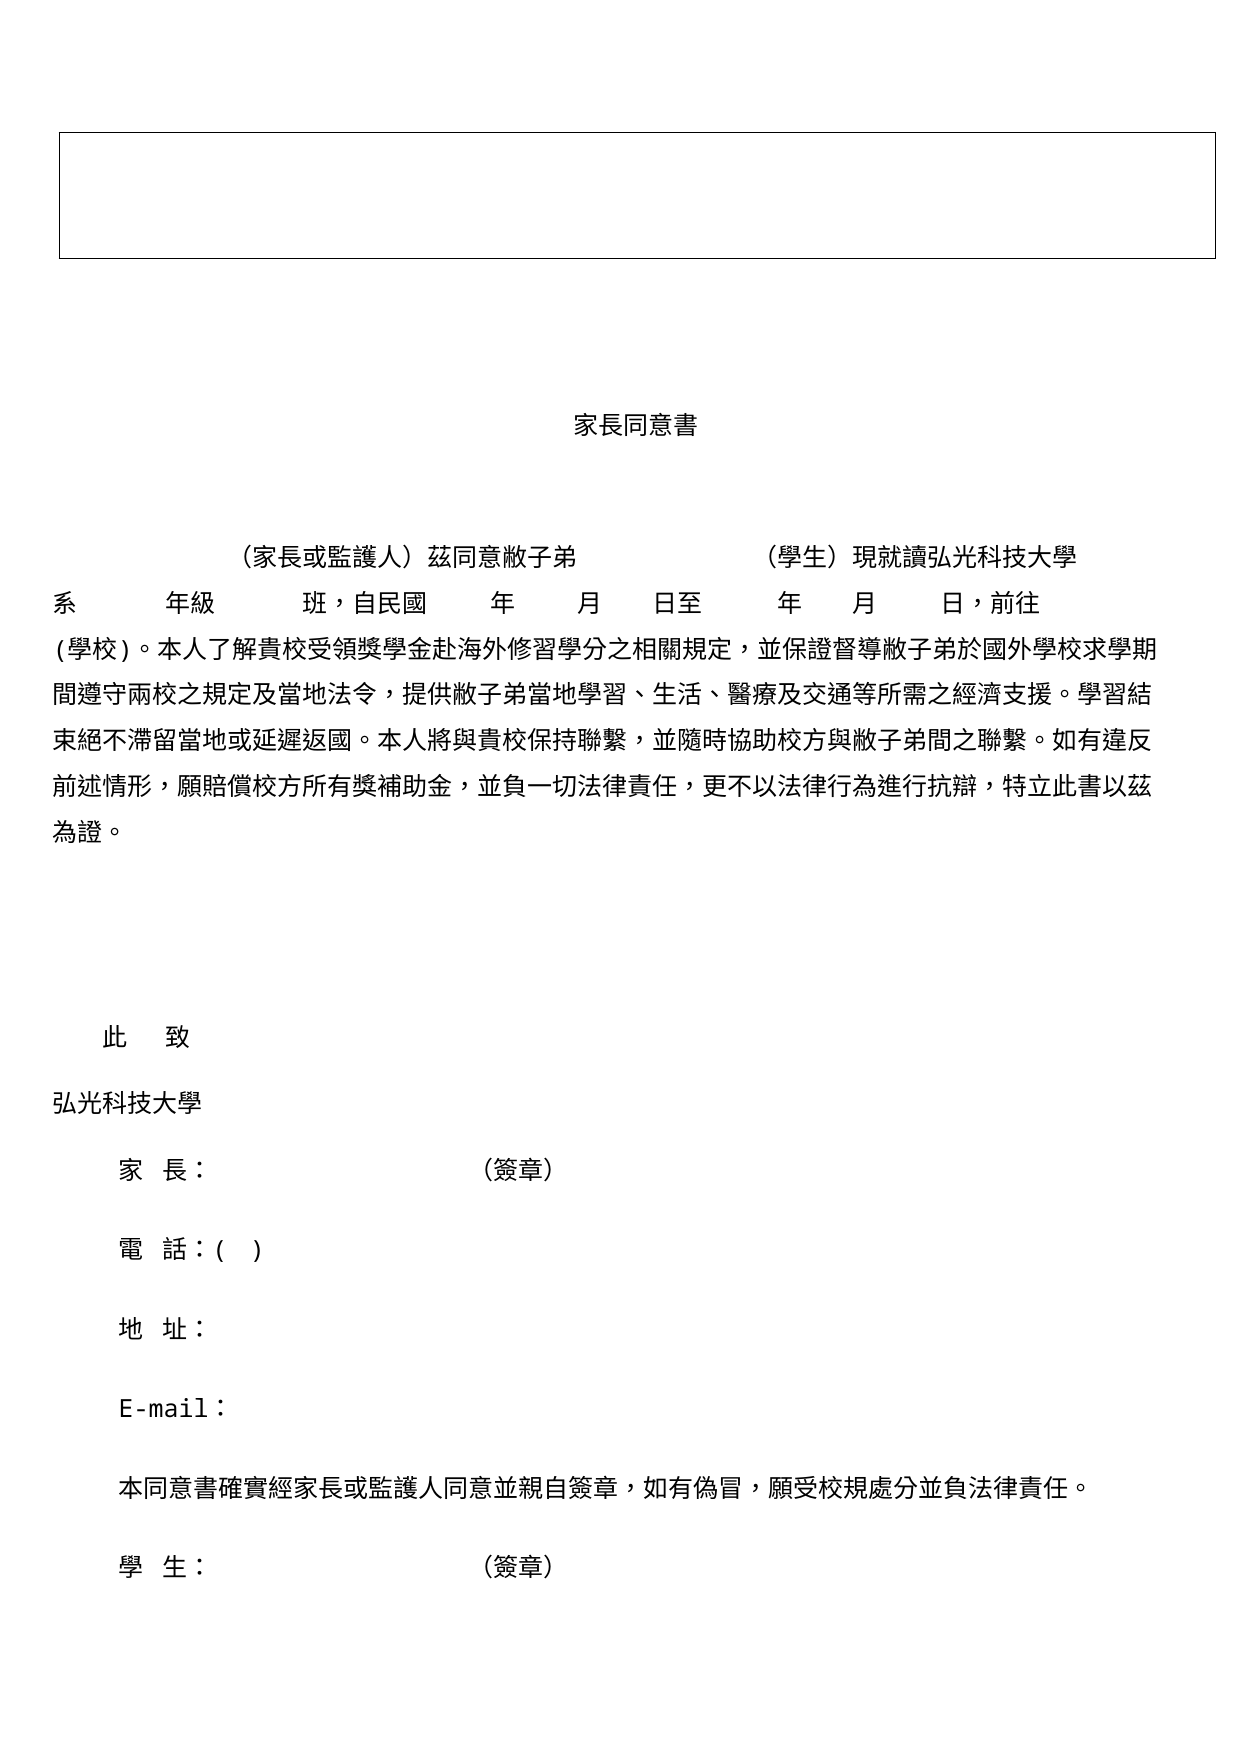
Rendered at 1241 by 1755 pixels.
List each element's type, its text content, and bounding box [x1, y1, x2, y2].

text 地 址： [118, 1309, 1240, 1346]
text 電 話：( ) [118, 1230, 1240, 1266]
text 學 生： （簽章） [118, 1547, 1240, 1584]
text （家長或監護人）茲同意敝子弟 （學生）現就讀弘光科技大學 系 年級 班，自民國 年 月 日至 年 月 日，前往 (學校)。本人了解貴校受領獎學金赴海外修習學分之相關規定，並保證督導敝子弟於國外學校求學期間遵守兩校之規定及當地法令，提供敝子弟當地學習、生活、醫療及交通等所需之經濟支援。學習結束絕不滯留當地或延遲返國。本人將與貴校保持聯繫，並隨時協助校方與敝子弟間之聯繫。如有違反前述情形，願賠償校方所有獎補助金，並負一切法律責任，更不以法律行為進行抗辯，特立此書以茲為證。 [53, 530, 1160, 851]
text 此 致 [78, 1017, 1240, 1053]
text E-mail： [118, 1389, 1240, 1425]
text 本同意書確實經家長或監護人同意並親自簽章，如有偽冒，願受校規處分並負法律責任。 [118, 1468, 1240, 1504]
text 家 長： （簽章） [118, 1151, 1240, 1187]
text 家長同意書 [53, 396, 1219, 444]
table_header [60, 133, 1215, 258]
text 弘光科技大學 [53, 1084, 1240, 1120]
